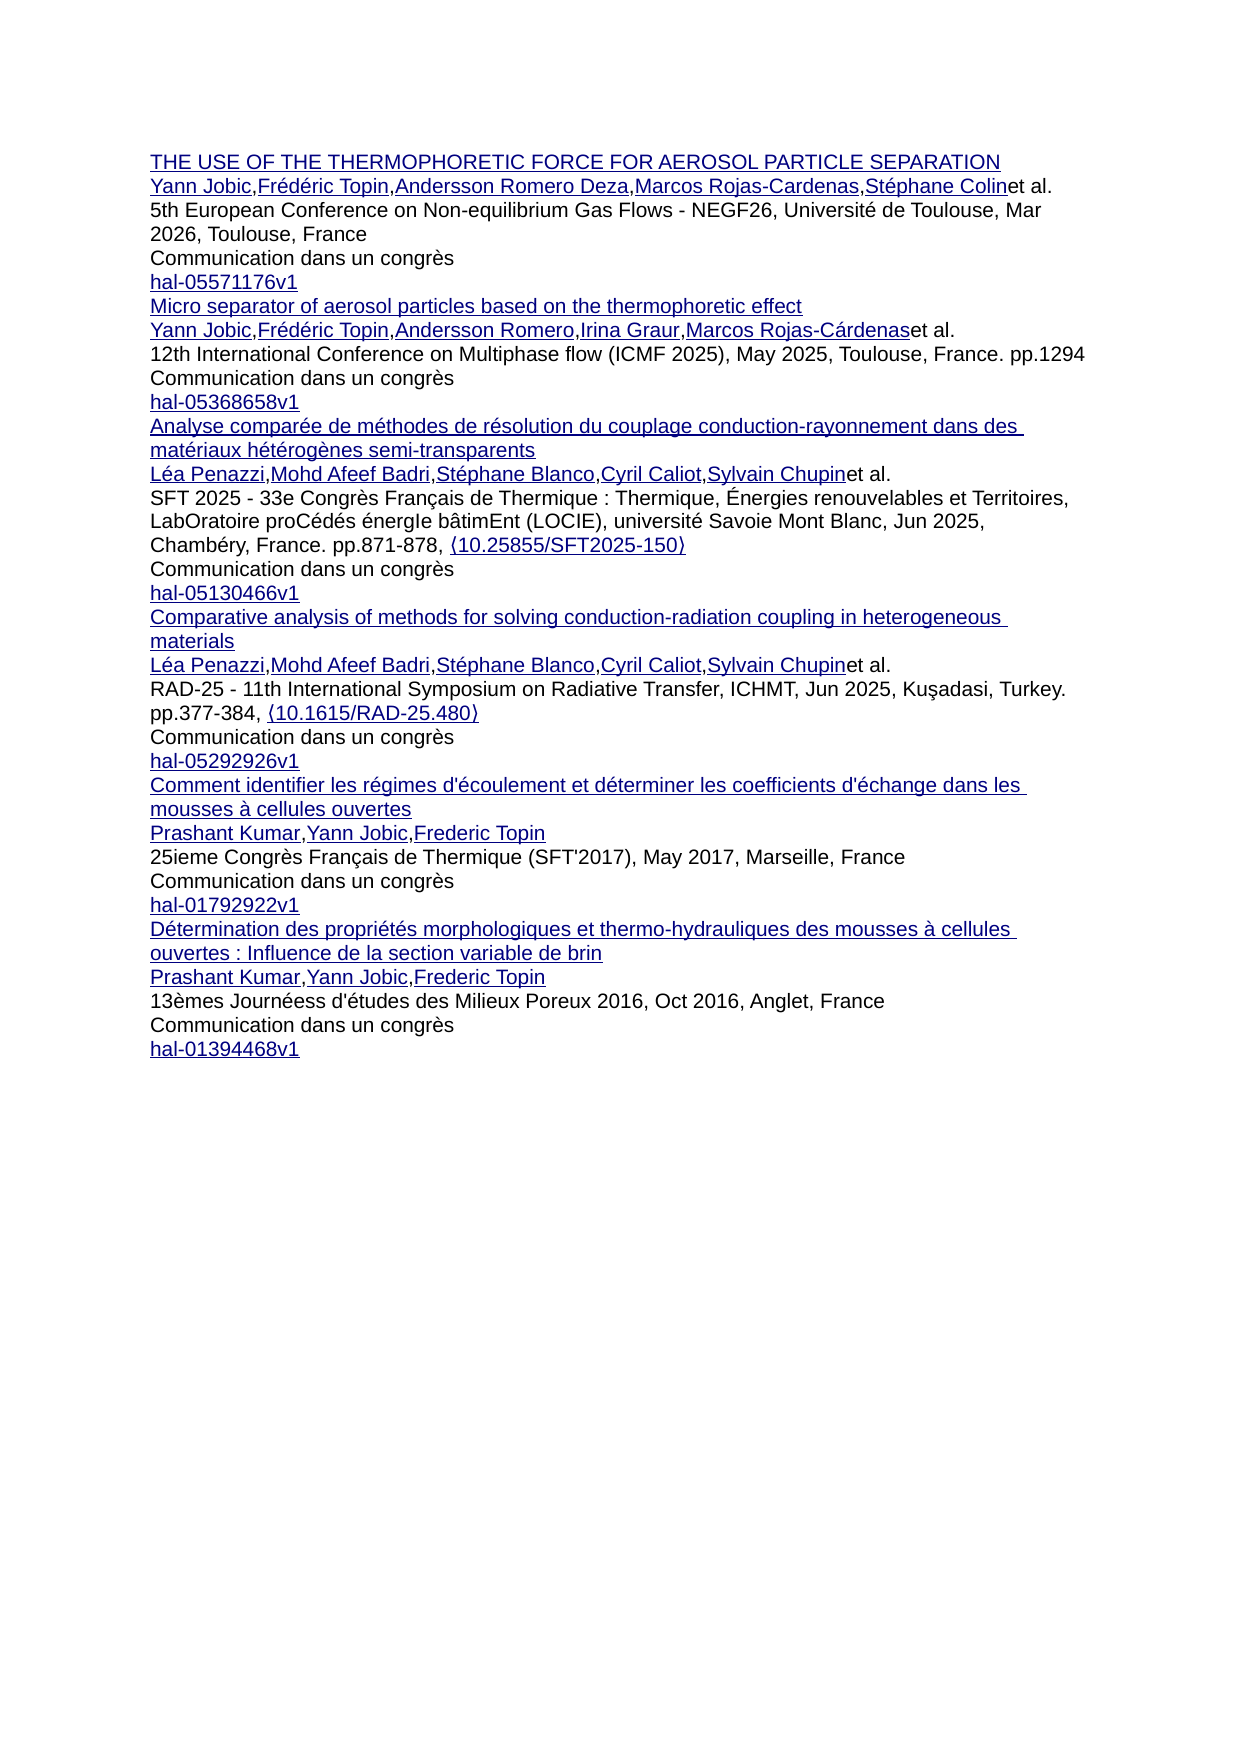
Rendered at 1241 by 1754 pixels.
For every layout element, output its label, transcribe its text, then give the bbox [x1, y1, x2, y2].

table_header THE USE OF THE THERMOPHORETIC FORCE FOR AEROSOL PARTICLE SEPARATION Yann Jobic,Frédéric Topin,Andersson Romero Deza,Marcos Rojas-Cardenas,Stéphane Colinet al. 5th European Conference on Non-equilibrium Gas Flows - NEGF26, Université de Toulouse, Mar 2026, Toulouse, France Communication dans un congrès hal-05571176v1 [150, 150, 1090, 294]
table_cell Comment identifier les régimes d'écoulement et déterminer les coefficients d'échange dans les mousses à cellules ouvertes Prashant Kumar,Yann Jobic,Frederic Topin 25ieme Congrès Français de Thermique (SFT'2017), May 2017, Marseille, France Communication dans un congrès hal-01792922v1 [150, 773, 1090, 917]
table_cell Analyse comparée de méthodes de résolution du couplage conduction-rayonnement dans des matériaux hétérogènes semi-transparents Léa Penazzi,Mohd Afeef Badri,Stéphane Blanco,Cyril Caliot,Sylvain Chupinet al. SFT 2025 - 33e Congrès Français de Thermique : Thermique, Énergies renouvelables et Territoires, LabOratoire proCédés énergIe bâtimEnt (LOCIE), université Savoie Mont Blanc, Jun 2025, Chambéry, France. pp.871-878, ⟨10.25855/SFT2025-150⟩ Communication dans un congrès hal-05130466v1 [150, 414, 1090, 605]
table_cell Micro separator of aerosol particles based on the thermophoretic effect Yann Jobic,Frédéric Topin,Andersson Romero,Irina Graur,Marcos Rojas-Cárdenaset al. 12th International Conference on Multiphase flow (ICMF 2025), May 2025, Toulouse, France. pp.1294 Communication dans un congrès hal-05368658v1 [150, 294, 1090, 413]
table_cell Comparative analysis of methods for solving conduction-radiation coupling in heterogeneous materials Léa Penazzi,Mohd Afeef Badri,Stéphane Blanco,Cyril Caliot,Sylvain Chupinet al. RAD-25 - 11th International Symposium on Radiative Transfer, ICHMT, Jun 2025, Kuşadasi, Turkey. pp.377-384, ⟨10.1615/RAD-25.480⟩ Communication dans un congrès hal-05292926v1 [150, 605, 1090, 773]
table_cell Détermination des propriétés morphologiques et thermo-hydrauliques des mousses à cellules ouvertes : Influence de la section variable de brin Prashant Kumar,Yann Jobic,Frederic Topin 13èmes Journéess d'études des Milieux Poreux 2016, Oct 2016, Anglet, France Communication dans un congrès hal-01394468v1 [150, 917, 1090, 1060]
